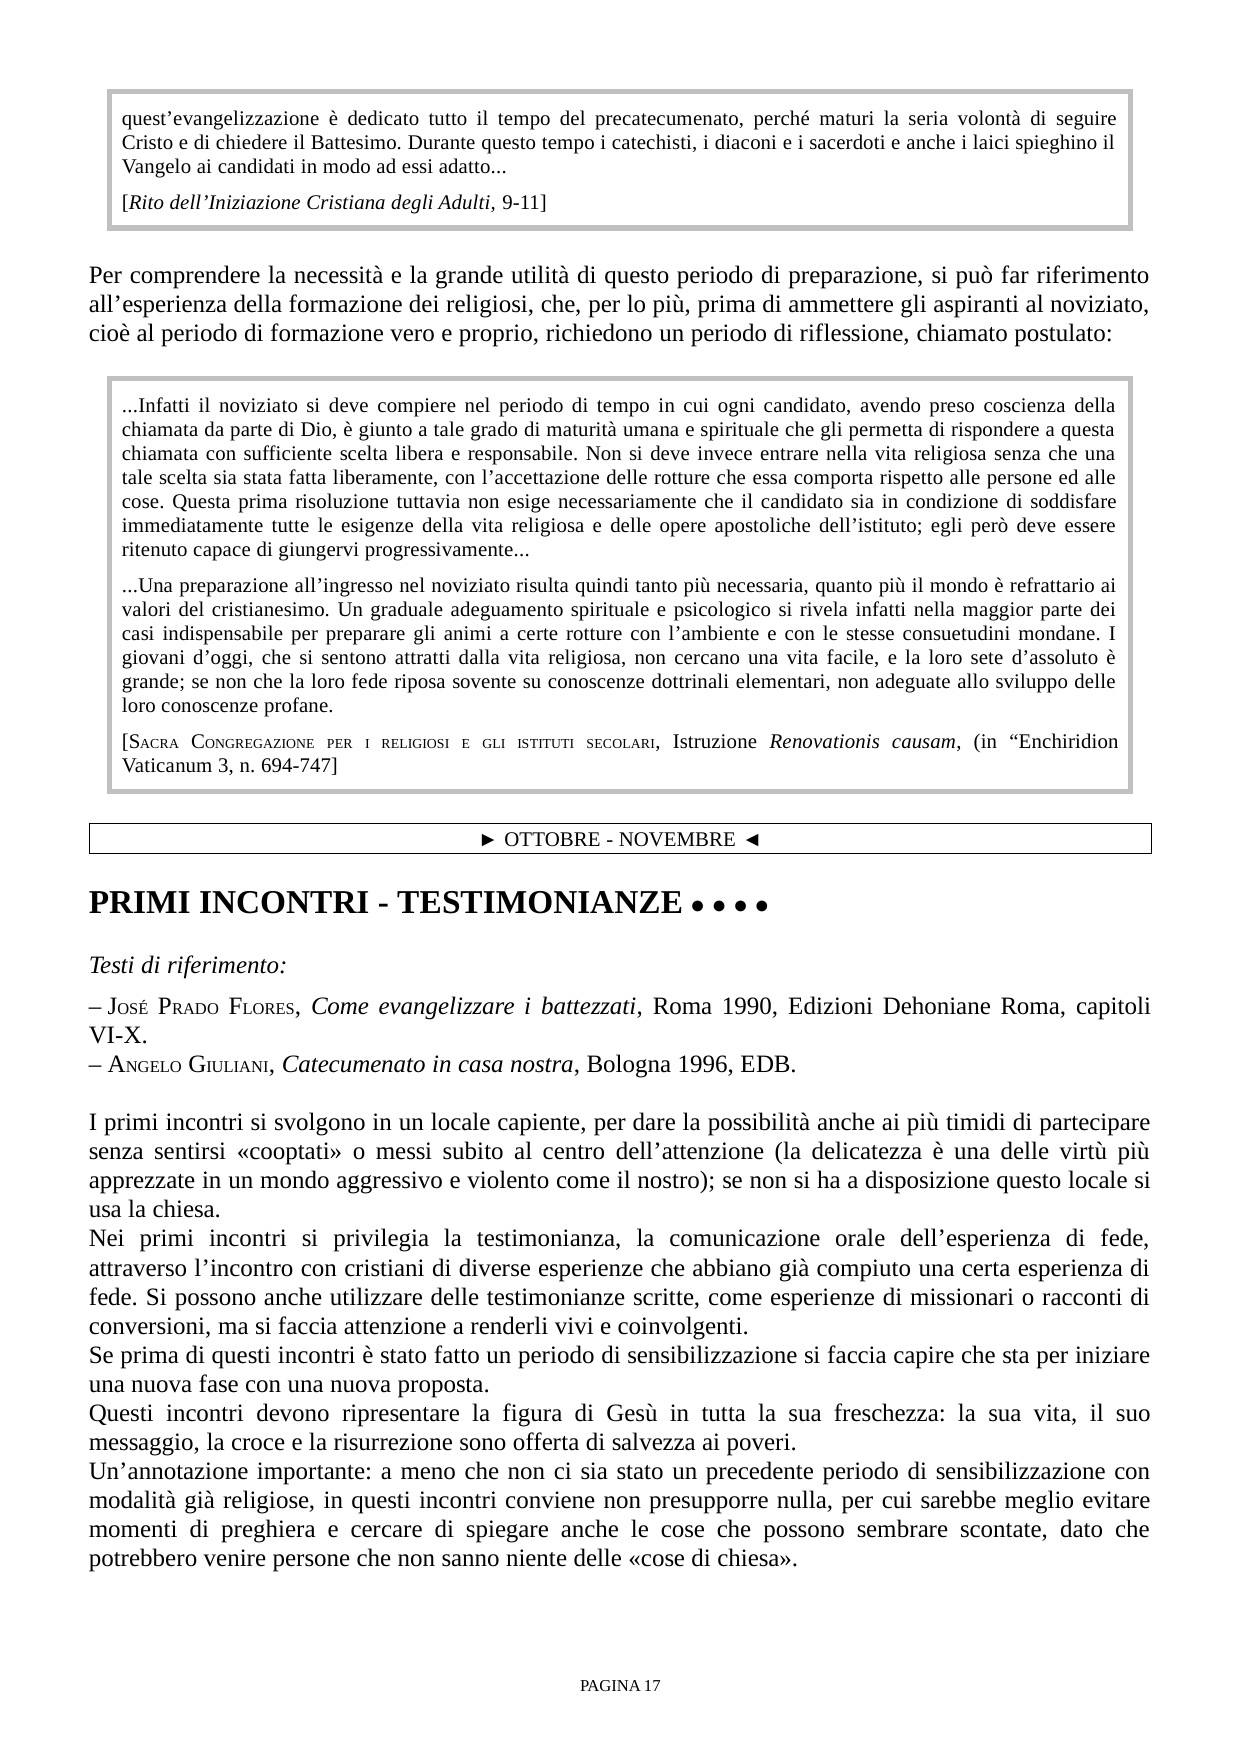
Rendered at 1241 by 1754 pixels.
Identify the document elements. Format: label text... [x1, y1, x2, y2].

text I primi incontri si svolgono in un locale capiente, per dare la possibilità anche ai più timidi di partecipare senza sentirsi «cooptati» o messi subito al centro dell’attenzione (la delicatezza è una delle virtù più apprezzate in un mondo aggressivo e violento come il nostro); se non si ha a disposizione questo locale si usa la chiesa. [88, 1107, 1152, 1223]
text Un’annotazione importante: a meno che non ci sia stato un precedente periodo di sensibilizzazione con modalità già religiose, in questi incontri conviene non presupporre nulla, per cui sarebbe meglio evitare momenti di preghiera e cercare di spiegare anche le cose che possono sembrare scontate, dato che potrebbero venire persone che non sanno niente delle «cose di chiesa». [88, 1456, 1152, 1572]
text PRIMI INCONTRI - TESTIMONIANZE ● ● ● ● [88, 882, 1152, 921]
text – Angelo Giuliani, Catecumenato in casa nostra, Bologna 1996, EDB. [88, 1049, 1152, 1078]
table_header quest’evangelizzazione è dedicato tutto il tempo del precatecumenato, perché maturi la seria volontà di seguire Cristo e di chiedere il Battesimo. Durante questo tempo i catechisti, i diaconi e i sacerdoti e anche i laici spieghino il Vangelo ai candidati in modo ad essi adatto... [Rito dell’Iniziazione Cristiana degli Adulti, 9-11] [112, 94, 1128, 225]
text Se prima di questi incontri è stato fatto un periodo di sensibilizzazione si faccia capire che sta per iniziare una nuova fase con una nuova proposta. [88, 1339, 1152, 1398]
text ► OTTOBRE - NOVEMBRE ◄ [90, 824, 1151, 853]
text Questi incontri devono ripresentare la figura di Gesù in tutta la sua freschezza: la sua vita, il suo messaggio, la croce e la risurrezione sono offerta di salvezza ai poveri. [88, 1398, 1152, 1456]
text Per comprendere la necessità e la grande utilità di questo periodo di preparazione, si può far riferimento all’esperienza della formazione dei religiosi, che, per lo più, prima di ammettere gli aspiranti al noviziato, cioè al periodo di formazione vero e proprio, richiedono un periodo di riflessione, chiamato postulato: [88, 259, 1152, 347]
text Testi di riferimento: [88, 950, 1152, 979]
table_header ...Infatti il noviziato si deve compiere nel periodo di tempo in cui ogni candidato, avendo preso coscienza della chiamata da parte di Dio, è giunto a tale grado di maturità umana e spirituale che gli permetta di rispondere a questa chiamata con sufficiente scelta libera e responsabile. Non si deve invece entrare nella vita religiosa senza che una tale scelta sia stata fatta liberamente, con l’accettazione delle rotture che essa comporta rispetto alle persone ed alle cose. Questa prima risoluzione tuttavia non esige necessariamente che il candidato sia in condizione di soddisfare immediatamente tutte le esigenze della vita religiosa e delle opere apostoliche dell’istituto; egli però deve essere ritenuto capace di giungervi progressivamente... ...Una preparazione all’ingresso nel noviziato risulta quindi tanto più necessaria, quanto più il mondo è refrattario ai valori del cristianesimo. Un graduale adeguamento spirituale e psicologico si rivela infatti nella maggior parte dei casi indispensabile per preparare gli animi a certe rotture con l’ambiente e con le stesse consuetudini mondane. I giovani d’oggi, che si sentono attratti dalla vita religiosa, non cercano una vita facile, e la loro sete d’assoluto è grande; se non che la loro fede riposa sovente su conoscenze dottrinali elementari, non adeguate allo sviluppo delle loro conoscenze profane. [Sacra Congregazione per i religiosi e gli istituti secolari, Istruzione Renovationis causam, (in “Enchiridion Vaticanum 3, n. 694-747] [112, 381, 1128, 789]
text – José Prado Flores, Come evangelizzare i battezzati, Roma 1990, Edizioni Dehoniane Roma, capitoli VI-X. [88, 991, 1152, 1049]
text Nei primi incontri si privilegia la testimonianza, la comunicazione orale dell’esperienza di fede, attraverso l’incontro con cristiani di diverse esperienze che abbiano già compiuto una certa esperienza di fede. Si possono anche utilizzare delle testimonianze scritte, come esperienze di missionari o racconti di conversioni, ma si faccia attenzione a renderli vivi e coinvolgenti. [88, 1223, 1152, 1339]
